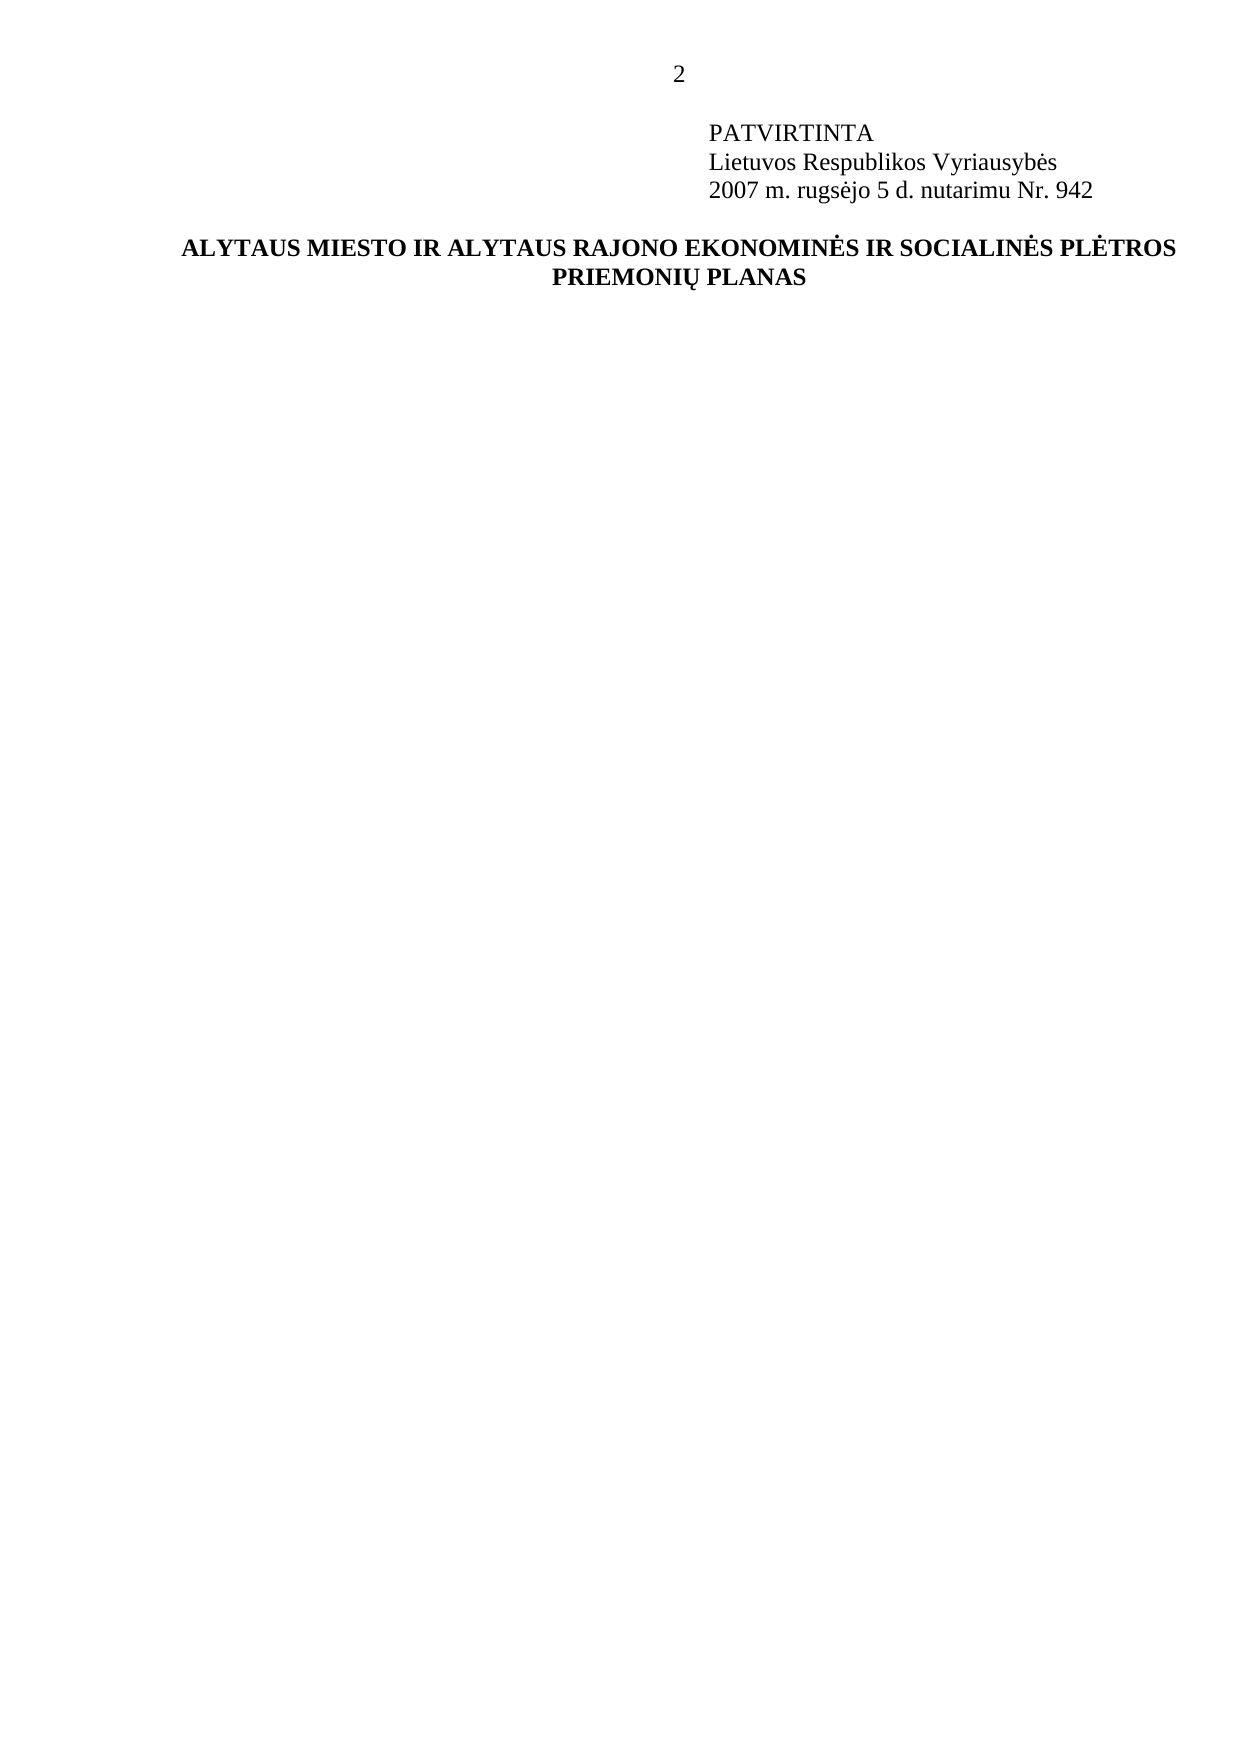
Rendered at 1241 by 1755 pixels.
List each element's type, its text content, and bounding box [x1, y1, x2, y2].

text 2007 m. rugsėjo 5 d. nutarimu Nr. 942 [177, 176, 1181, 204]
text PATVIRTINTA [177, 118, 1181, 147]
text ALYTAUS MIESTO IR ALYTAUS RAJONO EKONOMINĖS IR SOCIALINĖS PLĖTROS PRIEMONIŲ PLANAS [177, 233, 1181, 291]
text Lietuvos Respublikos Vyriausybės [177, 147, 1181, 176]
